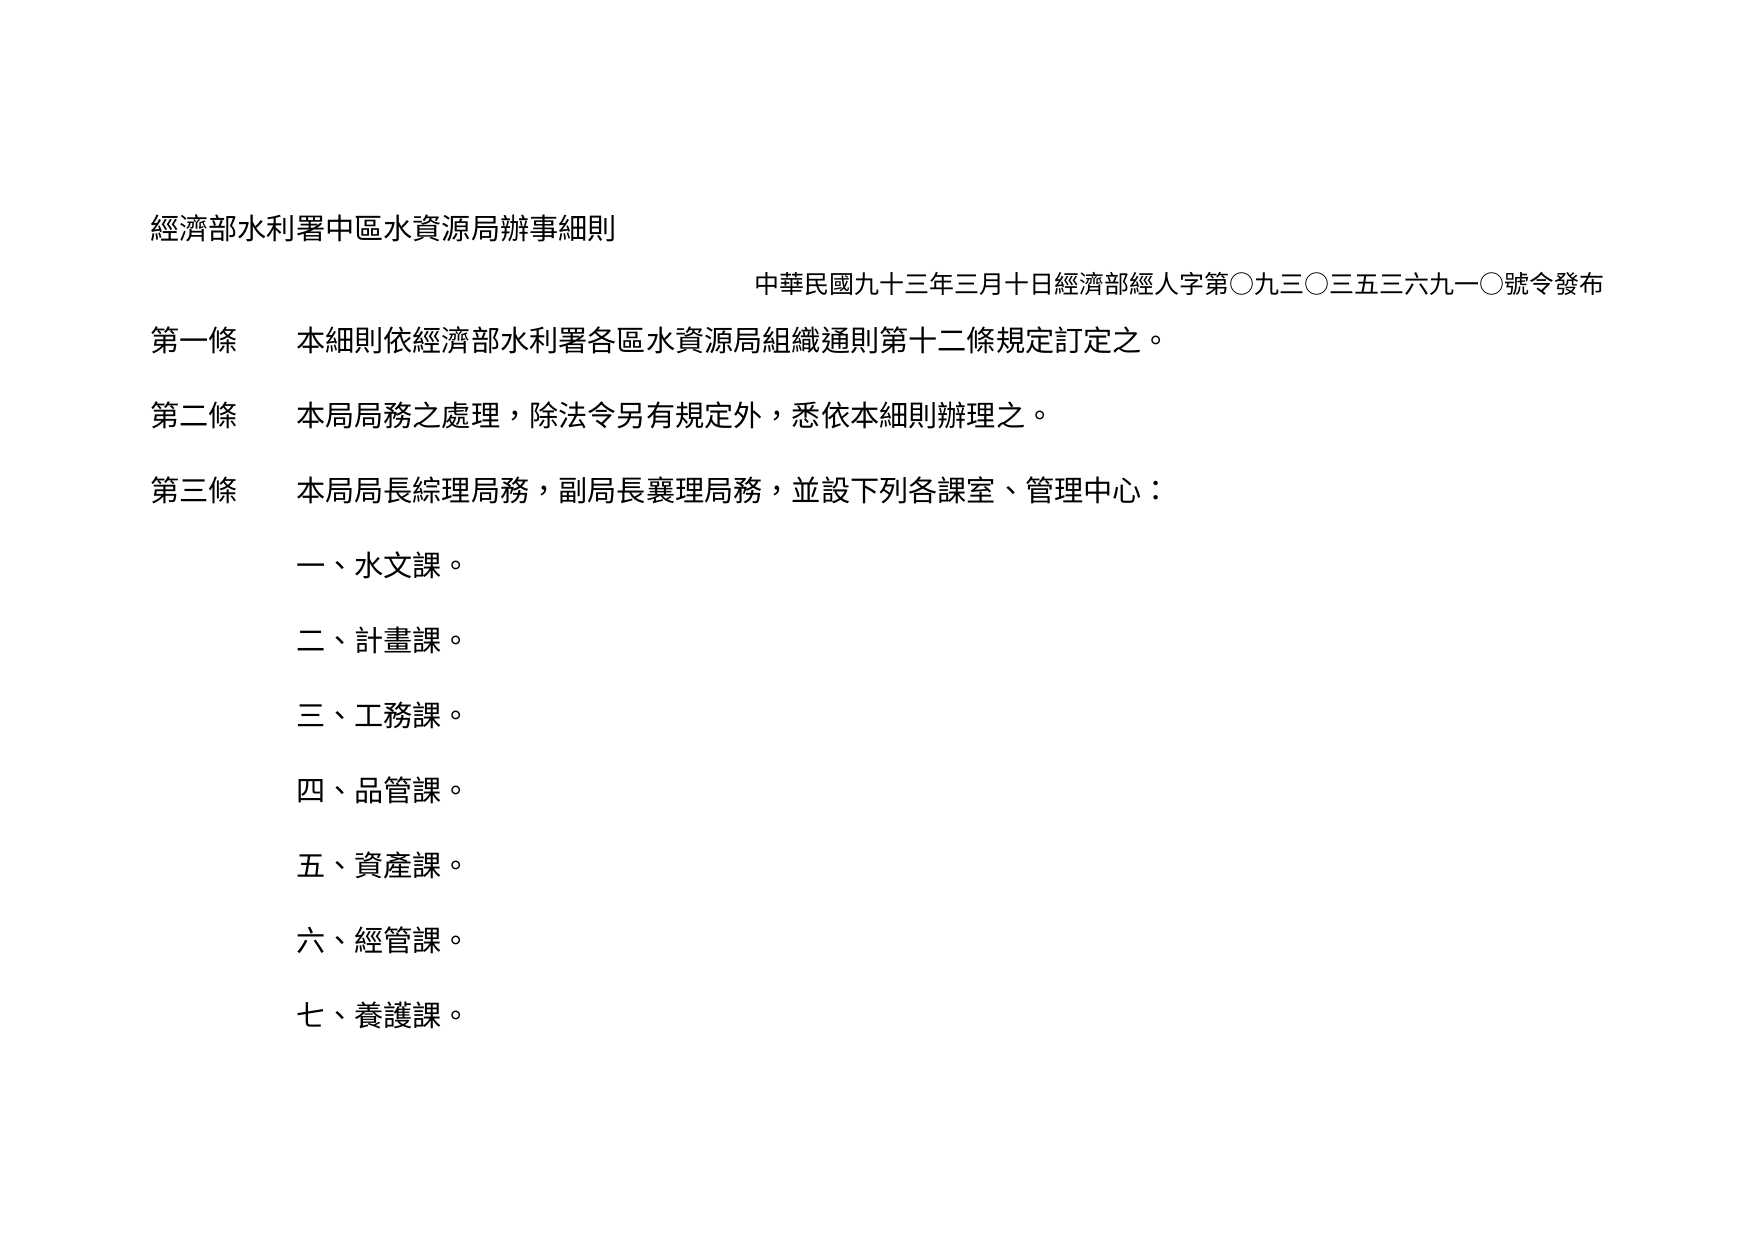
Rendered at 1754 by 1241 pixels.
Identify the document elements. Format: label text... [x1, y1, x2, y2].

text 一、水文課。 [150, 526, 1604, 601]
text 第三條 本局局長綜理局務，副局長襄理局務，並設下列各課室、管理中心： [150, 451, 1604, 526]
text 三、工務課。 [150, 676, 1604, 751]
text 二、計畫課。 [150, 601, 1604, 676]
text 中華民國九十三年三月十日經濟部經人字第○九三○三五三六九一○號令發布 [150, 264, 1604, 301]
text 六、經管課。 [150, 901, 1604, 976]
text 第二條 本局局務之處理，除法令另有規定外，悉依本細則辦理之。 [150, 376, 1604, 451]
text 四、品管課。 [150, 751, 1604, 826]
text 經濟部水利署中區水資源局辦事細則 [150, 189, 1604, 264]
text 七、養護課。 [150, 976, 1604, 1051]
text 第一條 本細則依經濟部水利署各區水資源局組織通則第十二條規定訂定之。 [150, 301, 1604, 376]
text 五、資產課。 [150, 826, 1604, 901]
